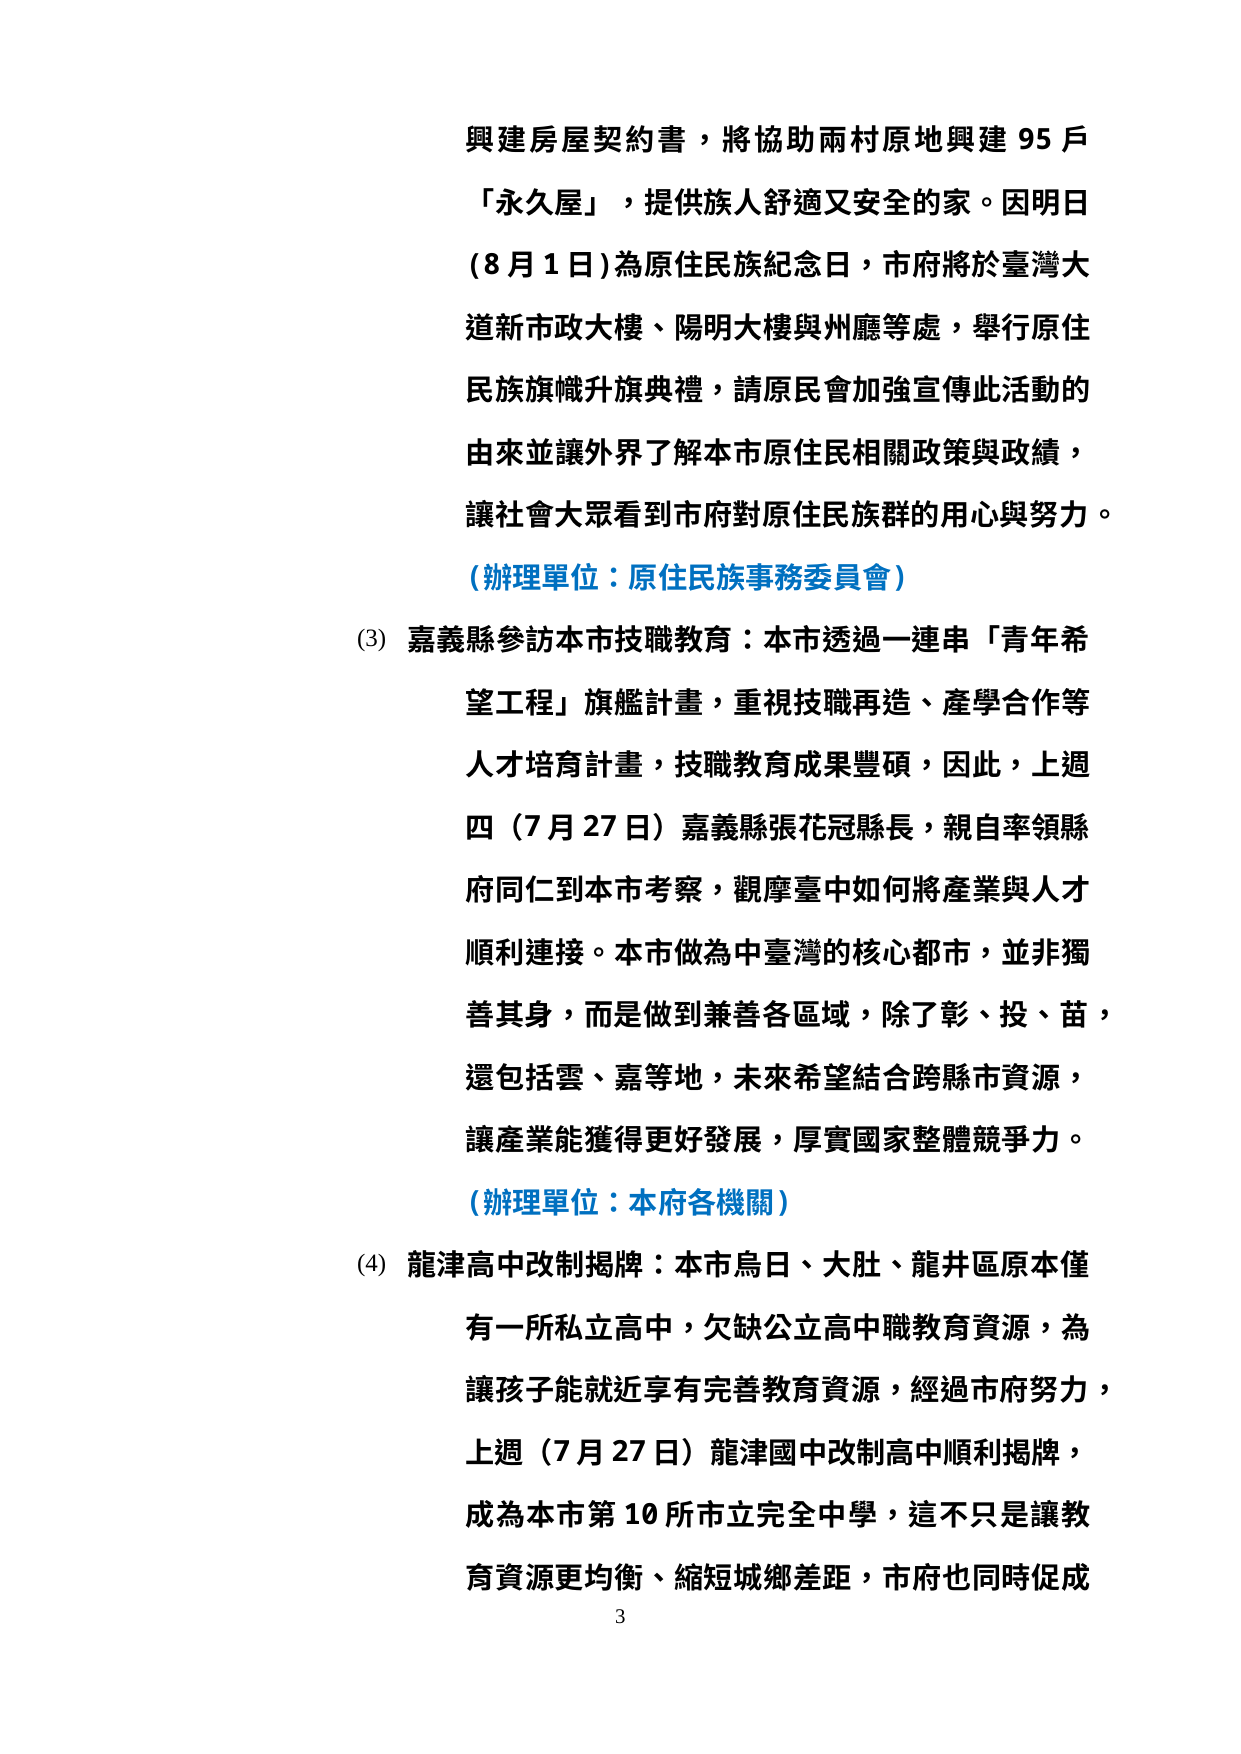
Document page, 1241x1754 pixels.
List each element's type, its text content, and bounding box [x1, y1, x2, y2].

list 重建花東新村及自強新村：921大地震後，臺中地區部分原住民因房屋毀損而無處棲身，且多屬經濟弱勢，當時的臺中縣政府向財政部國有財產署商借土地，讓原住民族人自立搭蓋住屋，因而形成花東新村和自強新村兩聚落。但十多年過去了，聚落因長年使用而顯得老舊、危險，因此我上任後便積極推動花東新村與自強新村的重建。上週一（7月24日）市府與慈濟慈善基金會簽訂合作興建房屋契約書，將協助兩村原地興建95戶「永久屋」，提供族人舒適又安全的家。因明日(8月1日)為原住民族紀念日，市府將於臺灣大道新市政大樓、陽明大樓與州廳等處，舉行原住民族旗幟升旗典禮，請原民會加強宣傳此活動的由來並讓外界了解本市原住民相關政策與政績，讓社會大眾看到市府對原住民族群的用心與努力。(辦理單位：原住民族事務委員會) [357, 96, 1090, 596]
list 嘉義縣參訪本市技職教育：本市透過一連串「青年希望工程」旗艦計畫，重視技職再造、產學合作等人才培育計畫，技職教育成果豐碩，因此，上週四（7月27日）嘉義縣張花冠縣長，親自率領縣府同仁到本市考察，觀摩臺中如何將產業與人才順利連接。本市做為中臺灣的核心都市，並非獨善其身，而是做到兼善各區域，除了彰、投、苗，還包括雲、嘉等地，未來希望結合跨縣市資源，讓產業能獲得更好發展，厚實國家整體競爭力。(辦理單位：本府各機關) [357, 596, 1090, 1221]
list 龍津高中改制揭牌：本市烏日、大肚、龍井區原本僅有一所私立高中，欠缺公立高中職教育資源，為讓孩子能就近享有完善教育資源，經過市府努力，上週（7月27日）龍津國中改制高中順利揭牌，成為本市第10所市立完全中學，這不只是讓教育資源更均衡、縮短城鄉差距，市府也同時促成199公車路線延伸到龍津高中，讓學生能安心通學；另外，市府也已核定經費，進行活動中心、高中第一期綜合教學大樓工程，以及完善各項改制所需的教學設備，讓孩子擁有更優質的就學環境。未來市府將持續整合相關資源，逐步發展高中職辦學特色，打造優質教育環境。(辦理單位：本府各機關) [357, 1221, 1090, 1596]
